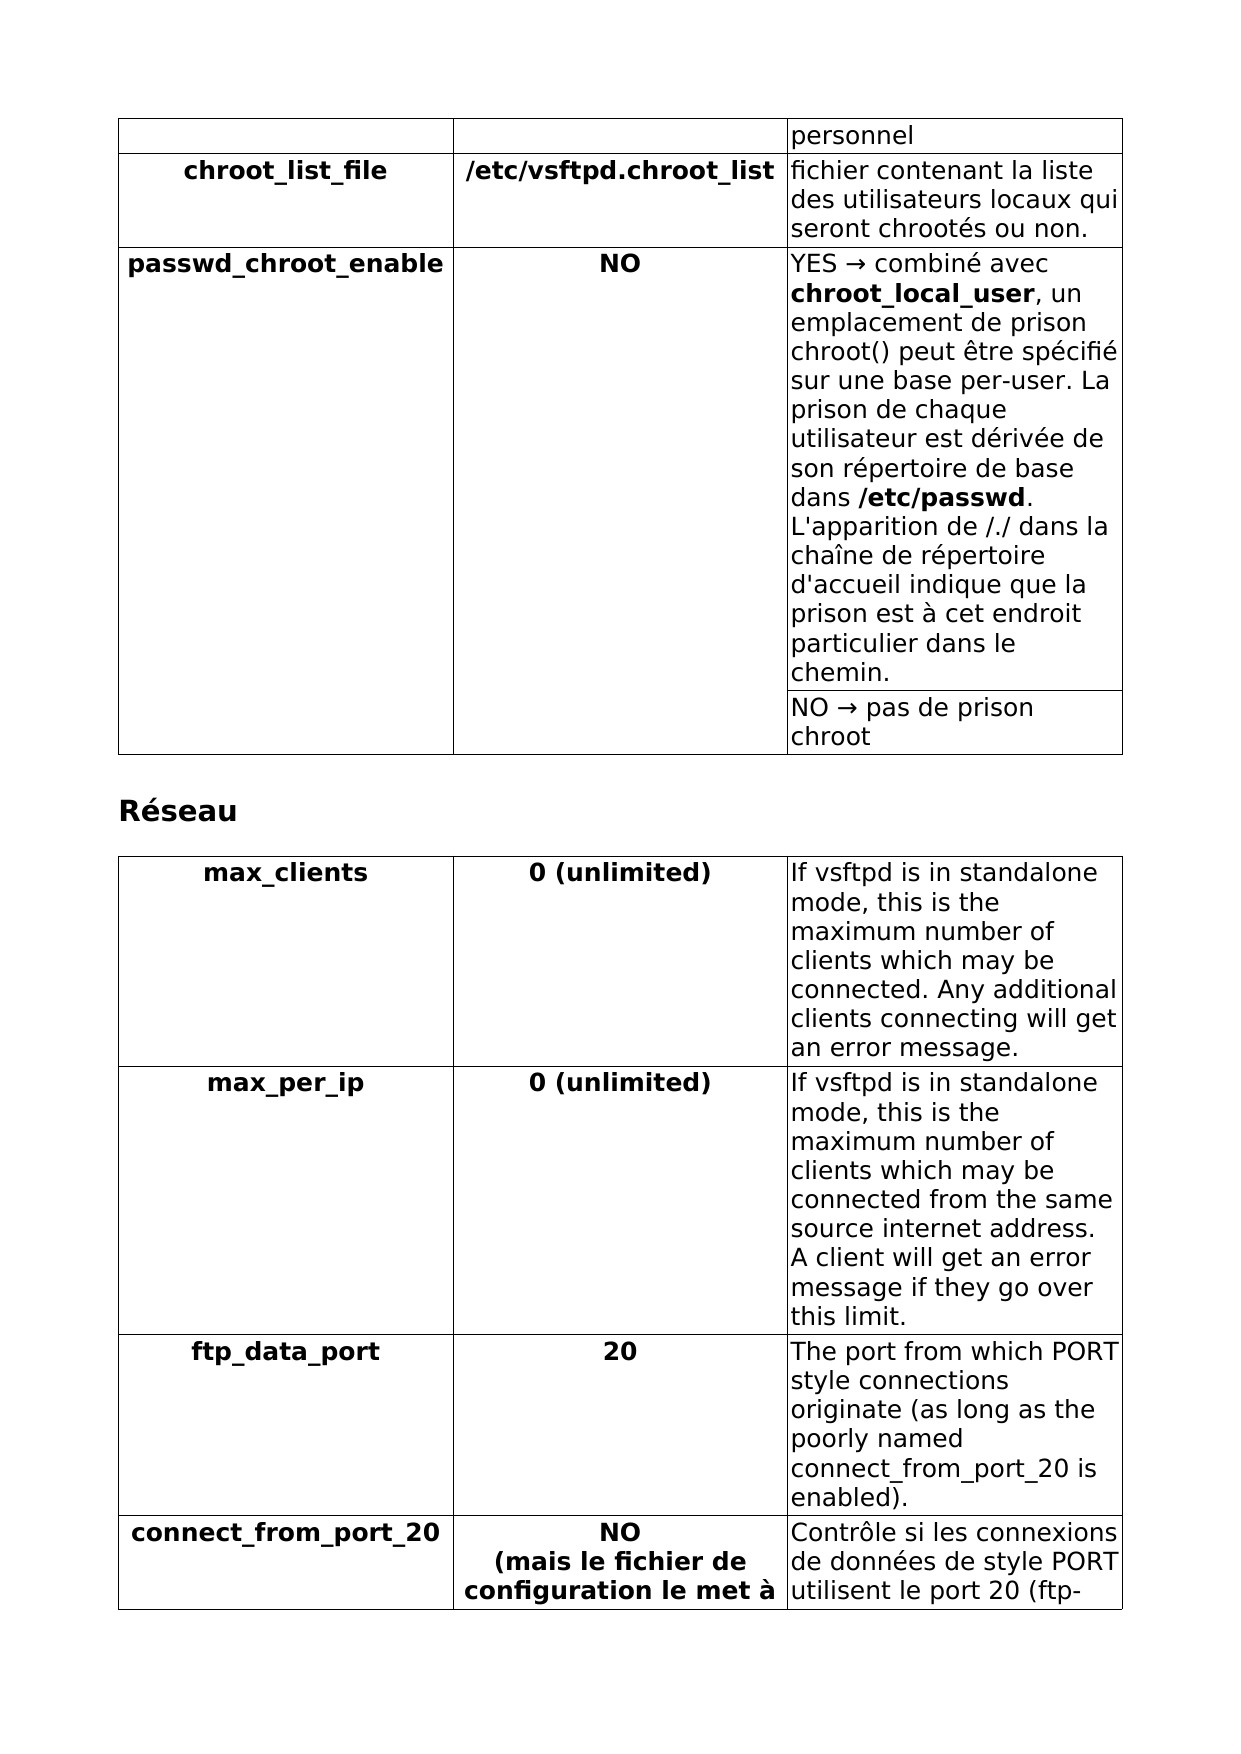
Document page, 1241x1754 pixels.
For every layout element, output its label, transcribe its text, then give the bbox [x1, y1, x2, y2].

table_header max_clients [119, 857, 453, 1066]
table_cell 0 (unlimited) [454, 1067, 787, 1334]
table_cell [119, 119, 453, 153]
table_cell connect_from_port_20 [119, 1516, 453, 1608]
table_cell passwd_chroot_enable [119, 248, 453, 754]
table_cell YES → combiné avec chroot_local_user, un emplacement de prison chroot() peut être spécifié sur une base per-user. La prison de chaque utilisateur est dérivée de son répertoire de base dans /etc/passwd. L'apparition de /./ dans la chaîne de répertoire d'accueil indique que la prison est à cet endroit particulier dans le chemin. [788, 248, 1122, 690]
table_cell Contrôle si les connexions de données de style PORT utilisent le port 20 (ftp- [788, 1516, 1122, 1608]
table_cell NO → pas de prison chroot [788, 691, 1122, 754]
table_cell fichier contenant la liste des utilisateurs locaux qui seront chrootés ou non. [788, 154, 1122, 247]
subtitle Réseau [118, 794, 1122, 828]
table_cell personnel [788, 119, 1122, 153]
table_header 0 (unlimited) [454, 857, 787, 1066]
table_cell If vsftpd is in standalone mode, this is the maximum number of clients which may be connected from the same source internet address. A client will get an error message if they go over this limit. [788, 1067, 1122, 1334]
table_cell NO (mais le fichier de configuration le met à [454, 1516, 787, 1608]
table_header If vsftpd is in standalone mode, this is the maximum number of clients which may be connected. Any additional clients connecting will get an error message. [788, 857, 1122, 1066]
table_cell The port from which PORT style connections originate (as long as the poorly named connect_from_port_20 is enabled). [788, 1335, 1122, 1515]
table_cell ftp_data_port [119, 1335, 453, 1515]
table_cell NO [454, 248, 787, 754]
table_cell chroot_list_file [119, 154, 453, 247]
table_cell [454, 119, 787, 153]
table_cell max_per_ip [119, 1067, 453, 1334]
table_cell 20 [454, 1335, 787, 1515]
table_cell /etc/vsftpd.chroot_list [454, 154, 787, 247]
